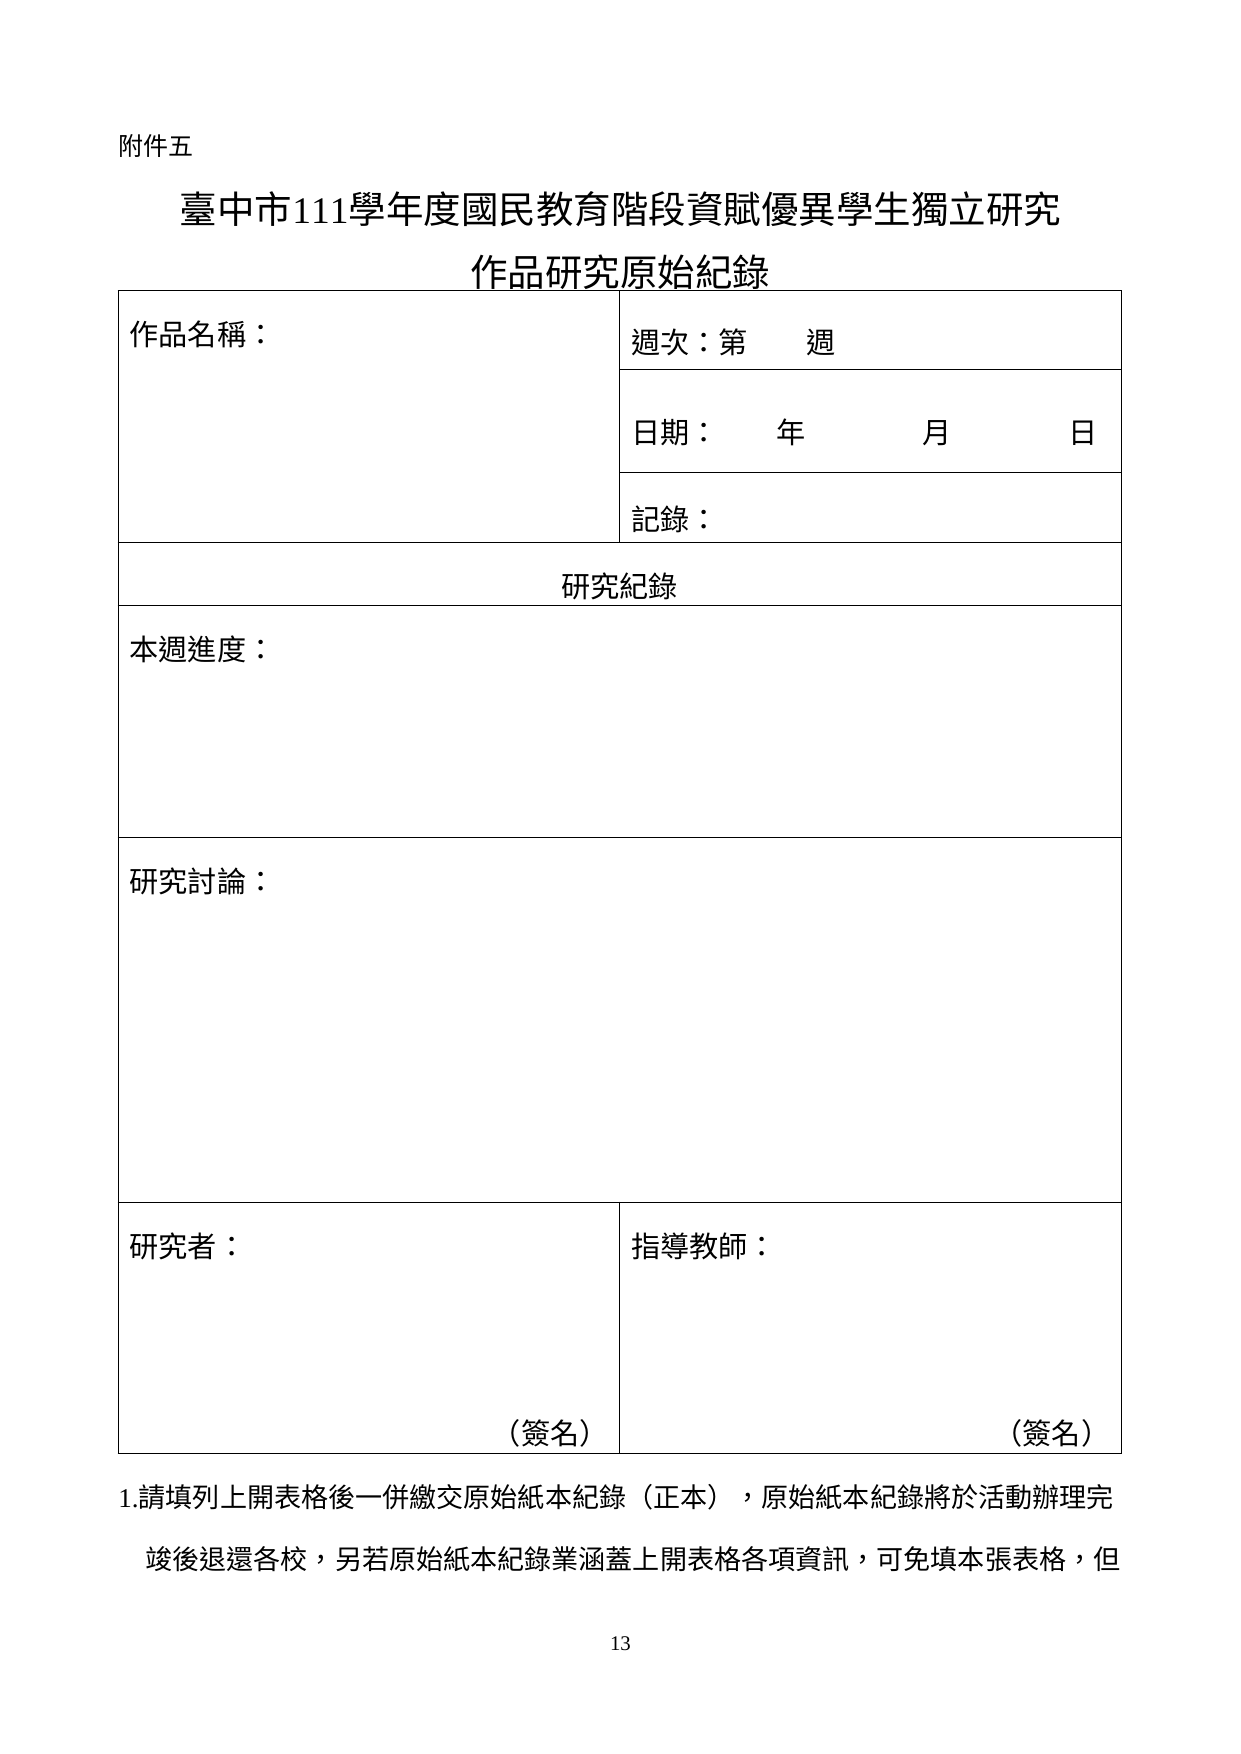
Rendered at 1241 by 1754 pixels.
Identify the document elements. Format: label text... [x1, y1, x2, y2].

text 附件五 [118, 103, 1122, 165]
table_cell 研究紀錄 [119, 543, 1121, 605]
table_cell 研究討論： [119, 838, 1121, 1202]
table_cell 日期： 年 月 日 [620, 370, 1121, 472]
table_header 週次：第 週 [620, 291, 1121, 369]
text 1.請填列上開表格後一併繳交原始紙本紀錄（正本），原始紙本紀錄將於活動辦理完竣後退還各校，另若原始紙本紀錄業涵蓋上開表格各項資訊，可免填本張表格，但 [118, 1454, 1122, 1579]
table_cell 本週進度： [119, 606, 1121, 837]
table_cell 記錄： [620, 473, 1121, 542]
table_cell 指導教師： （簽名） [620, 1203, 1121, 1453]
table_header 作品名稱： [119, 291, 619, 542]
text 臺中市111學年度國民教育階段資賦優異學生獨立研究 [118, 165, 1122, 228]
table_cell 研究者： （簽名） [119, 1203, 619, 1453]
text 作品研究原始紀錄 [118, 228, 1122, 290]
